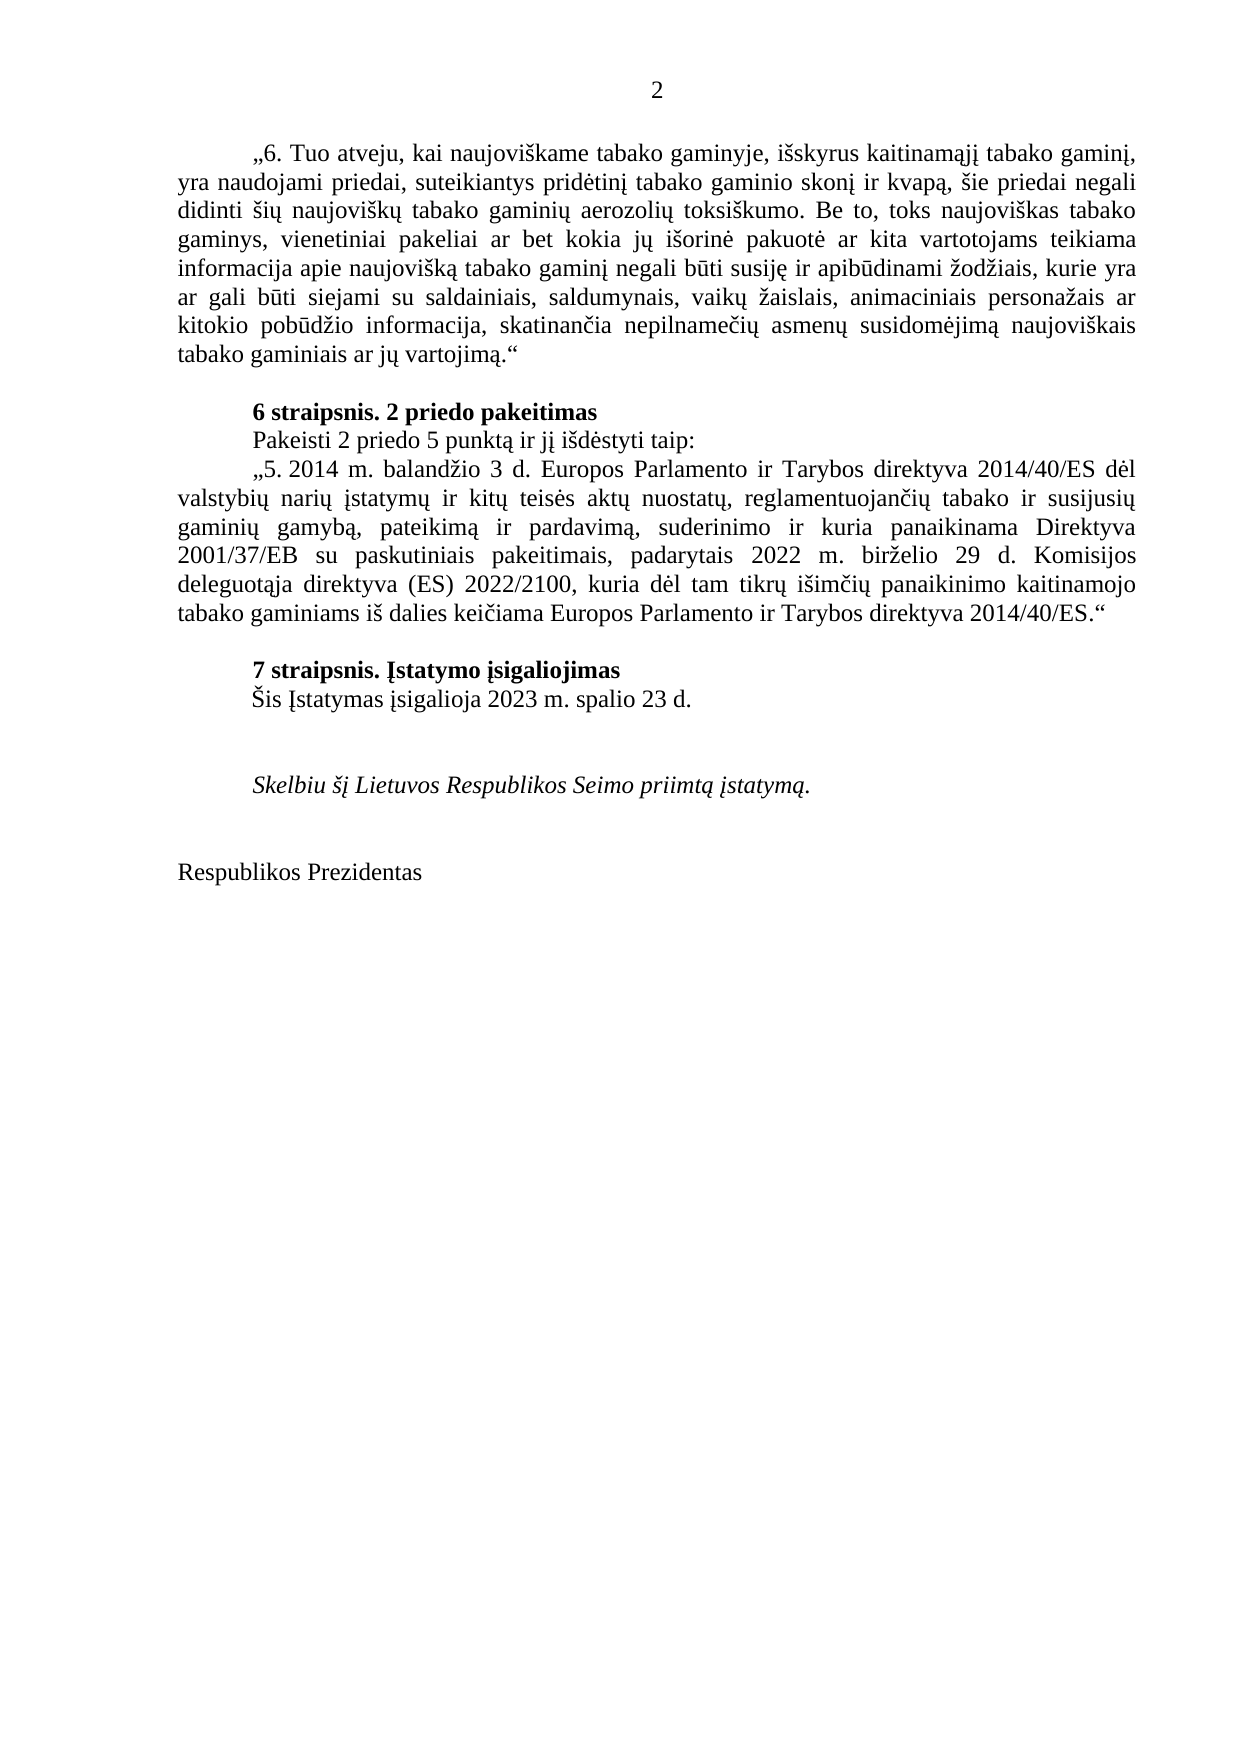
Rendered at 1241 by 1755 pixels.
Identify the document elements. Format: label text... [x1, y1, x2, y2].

text Šis Įstatymas įsigalioja 2023 m. spalio 23 d. [177, 684, 1137, 713]
text 7 straipsnis. Įstatymo įsigaliojimas [177, 655, 1137, 684]
text Respublikos Prezidentas [177, 857, 1137, 885]
text „5. 2014 m. balandžio 3 d. Europos Parlamento ir Tarybos direktyva 2014/40/ES dėl valstybių narių įstatymų ir kitų teisės aktų nuostatų, reglamentuojančių tabako ir susijusių gaminių gamybą, pateikimą ir pardavimą, suderinimo ir kuria panaikinama Direktyva 2001/37/EB su paskutiniais pakeitimais, padarytais 2022 m. birželio 29 d. Komisijos deleguotąja direktyva (ES) 2022/2100, kuria dėl tam tikrų išimčių panaikinimo kaitinamojo tabako gaminiams iš dalies keičiama Europos Parlamento ir Tarybos direktyva 2014/40/ES.“ [177, 454, 1137, 627]
text Skelbiu šį Lietuvos Respublikos Seimo priimtą įstatymą. [177, 770, 1137, 799]
text Pakeisti 2 priedo 5 punktą ir jį išdėstyti taip: [177, 425, 1137, 454]
text 6 straipsnis. 2 priedo pakeitimas [177, 397, 1137, 425]
text „6. Tuo atveju, kai naujoviškame tabako gaminyje, išskyrus kaitinamąjį tabako gaminį, yra naudojami priedai, suteikiantys pridėtinį tabako gaminio skonį ir kvapą, šie priedai negali didinti šių naujoviškų tabako gaminių aerozolių toksiškumo. Be to, toks naujoviškas tabako gaminys, vienetiniai pakeliai ar bet kokia jų išorinė pakuotė ar kita vartotojams teikiama informacija apie naujovišką tabako gaminį negali būti susiję ir apibūdinami žodžiais, kurie yra ar gali būti siejami su saldainiais, saldumynais, vaikų žaislais, animaciniais personažais ar kitokio pobūdžio informacija, skatinančia nepilnamečių asmenų susidomėjimą naujoviškais tabako gaminiais ar jų vartojimą.“ [177, 138, 1137, 368]
